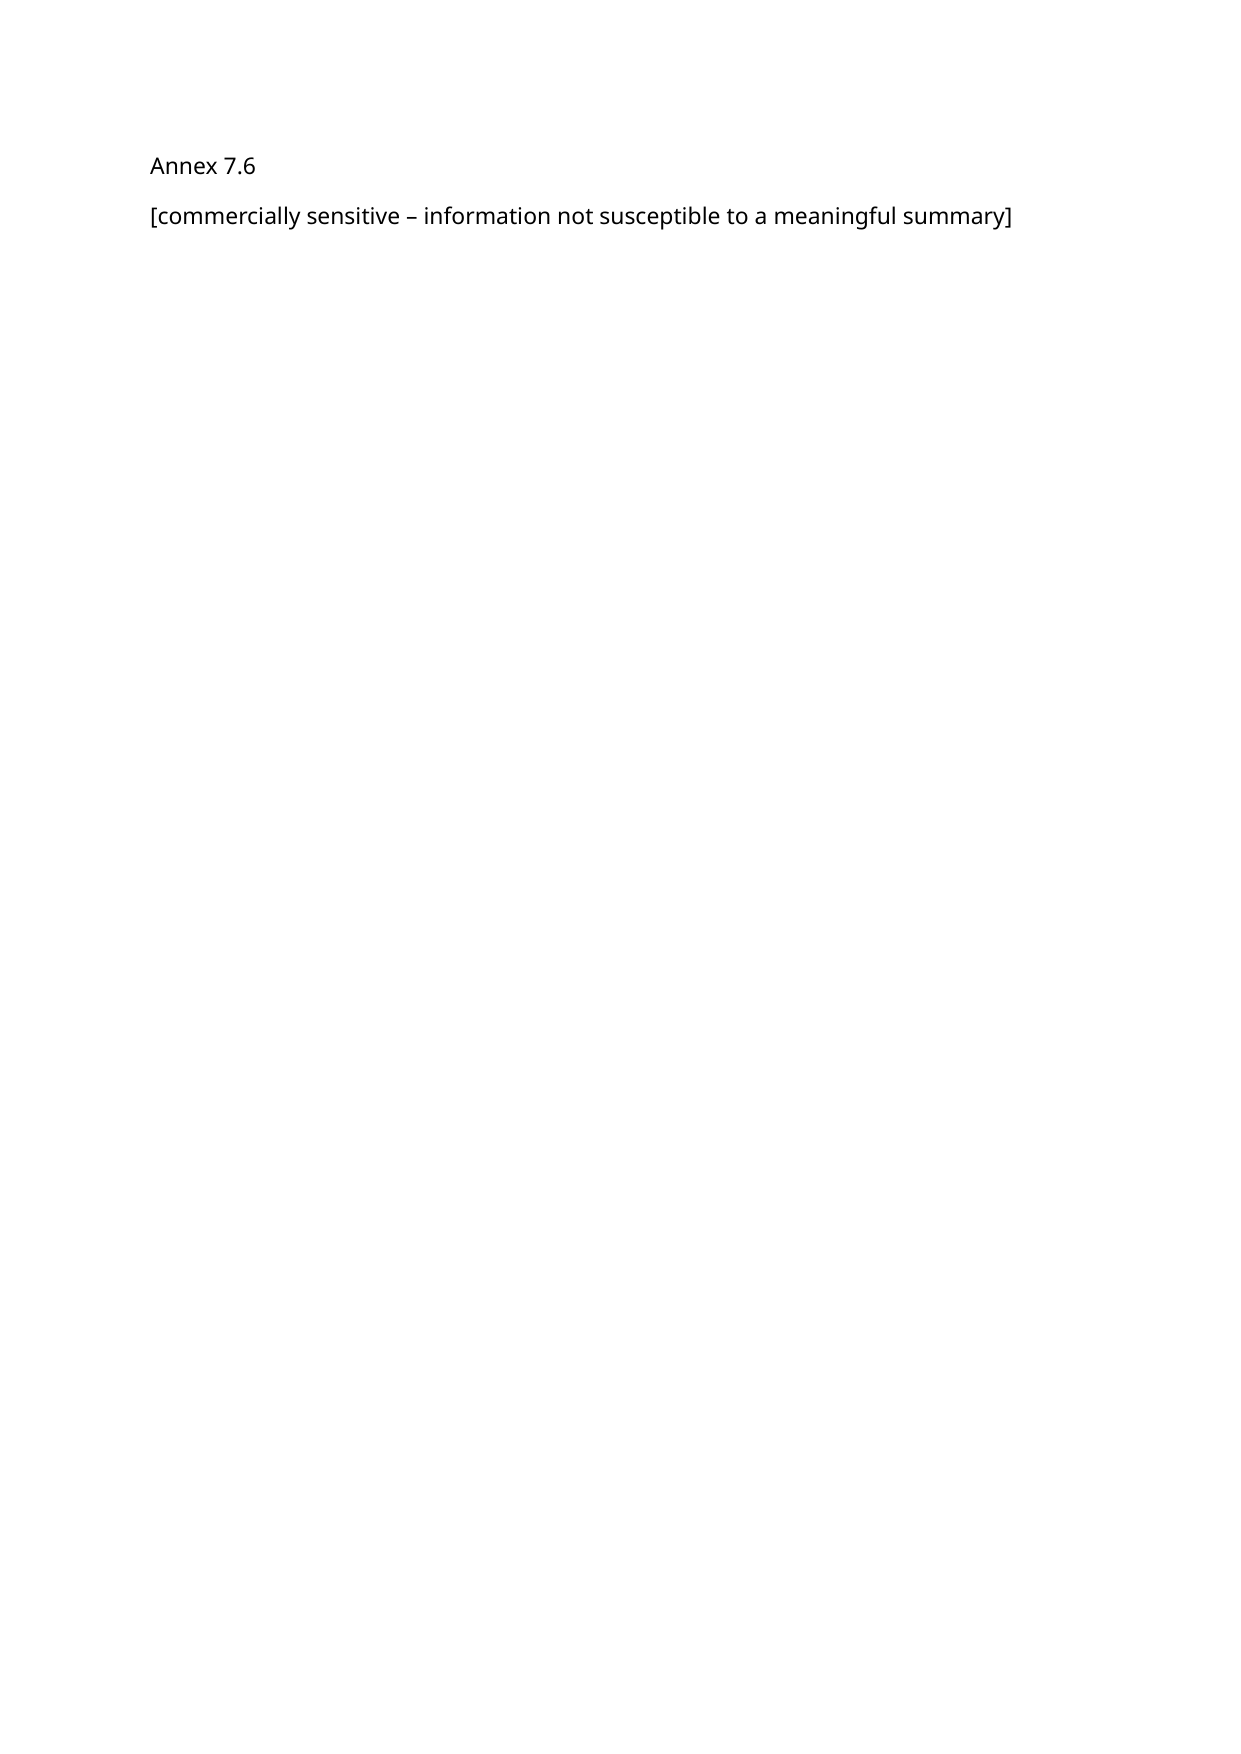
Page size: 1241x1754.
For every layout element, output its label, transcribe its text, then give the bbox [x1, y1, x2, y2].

text Annex 7.6 [150, 150, 1090, 181]
text [commercially sensitive – information not susceptible to a meaningful summary] [150, 200, 1090, 231]
